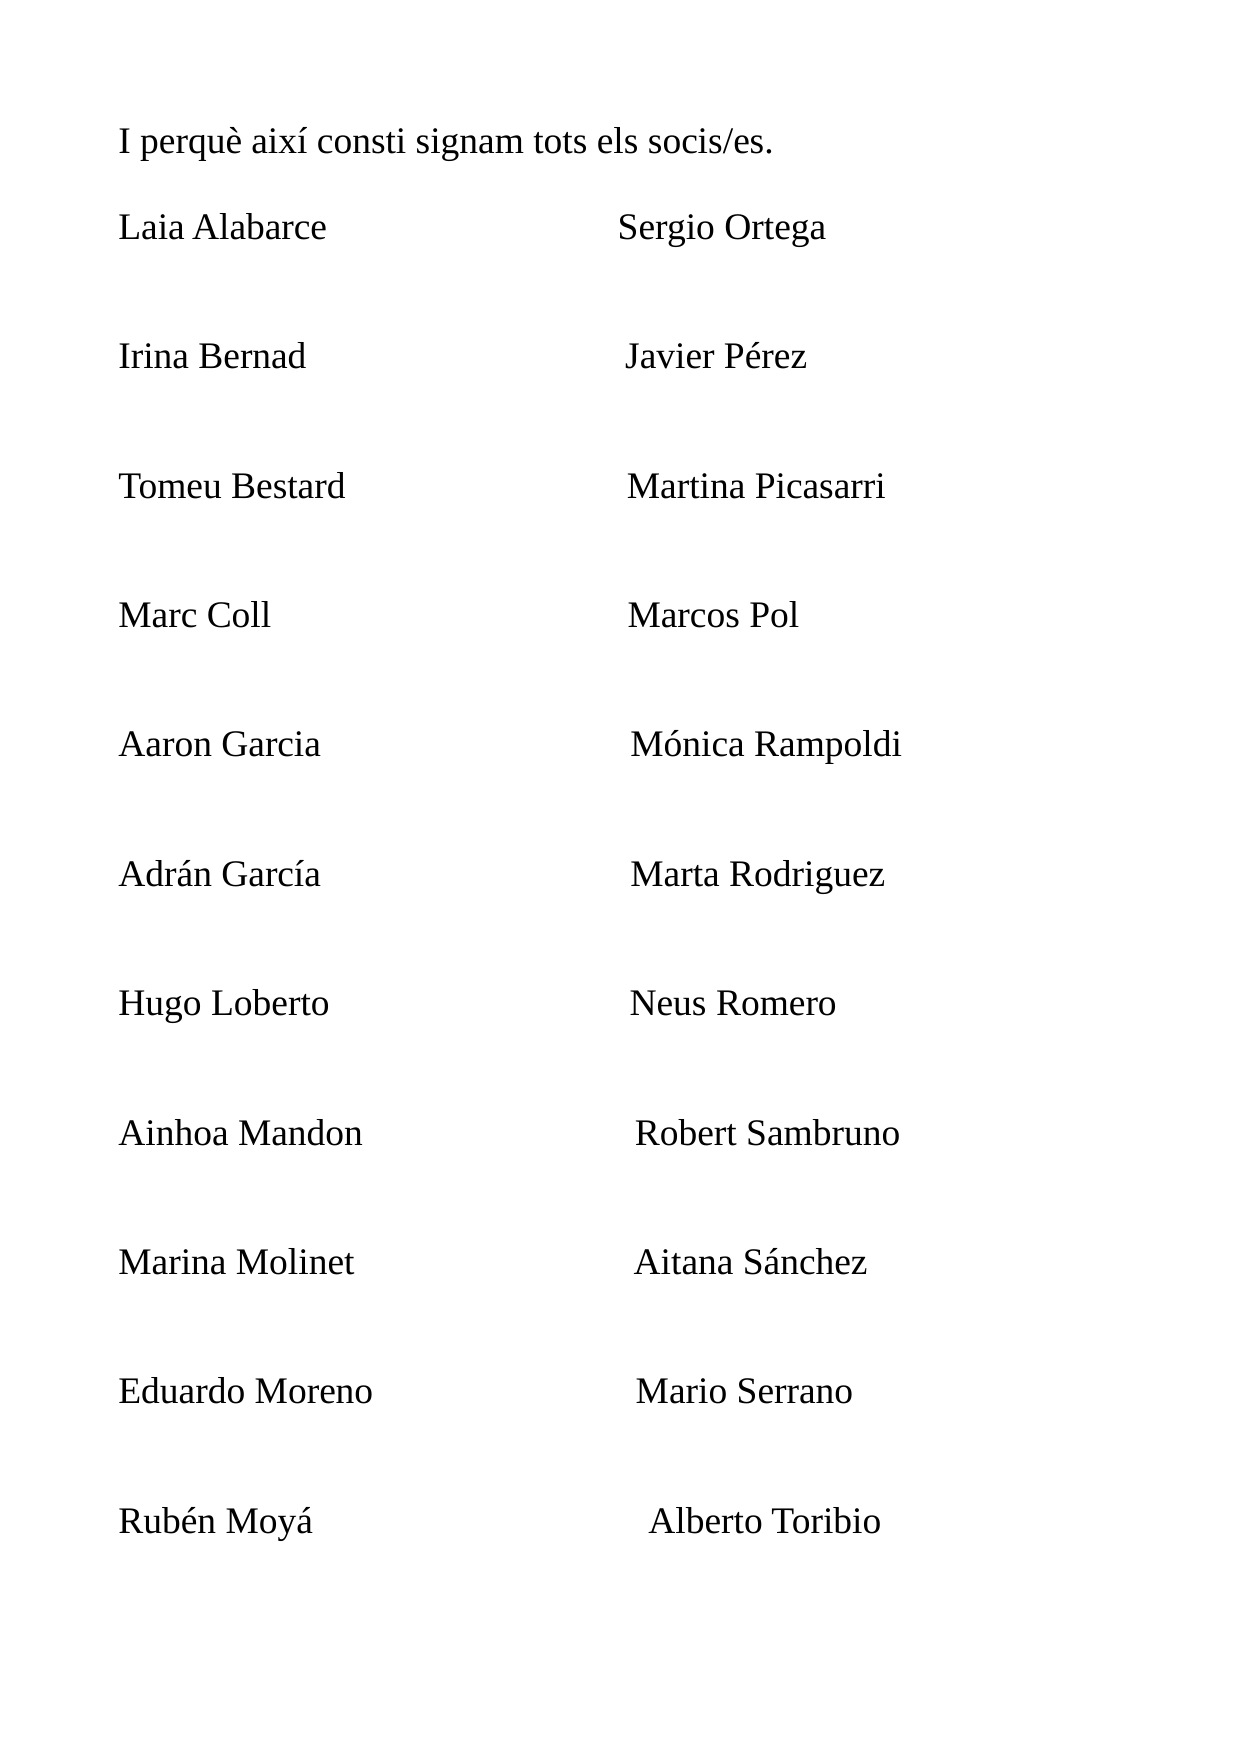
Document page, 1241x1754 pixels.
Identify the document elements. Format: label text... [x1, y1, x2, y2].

text Hugo Loberto Neus Romero [118, 981, 1122, 1024]
text Marc Coll Marcos Pol [118, 592, 1122, 636]
text Rubén Moyá Alberto Toribio [118, 1498, 1122, 1541]
text Aaron Garcia Mónica Rampoldi [118, 722, 1122, 765]
text Adrán García Marta Rodriguez [118, 851, 1122, 894]
text Eduardo Moreno Mario Serrano [118, 1369, 1122, 1412]
text Irina Bernad Javier Pérez [118, 334, 1122, 377]
text Tomeu Bestard Martina Picasarri [118, 463, 1122, 506]
text I perquè així consti signam tots els socis/es. [118, 118, 1122, 161]
text Marina Molinet Aitana Sánchez [118, 1239, 1122, 1282]
text Ainhoa Mandon Robert Sambruno [118, 1110, 1122, 1153]
text Laia Alabarce Sergio Ortega [118, 204, 1122, 247]
